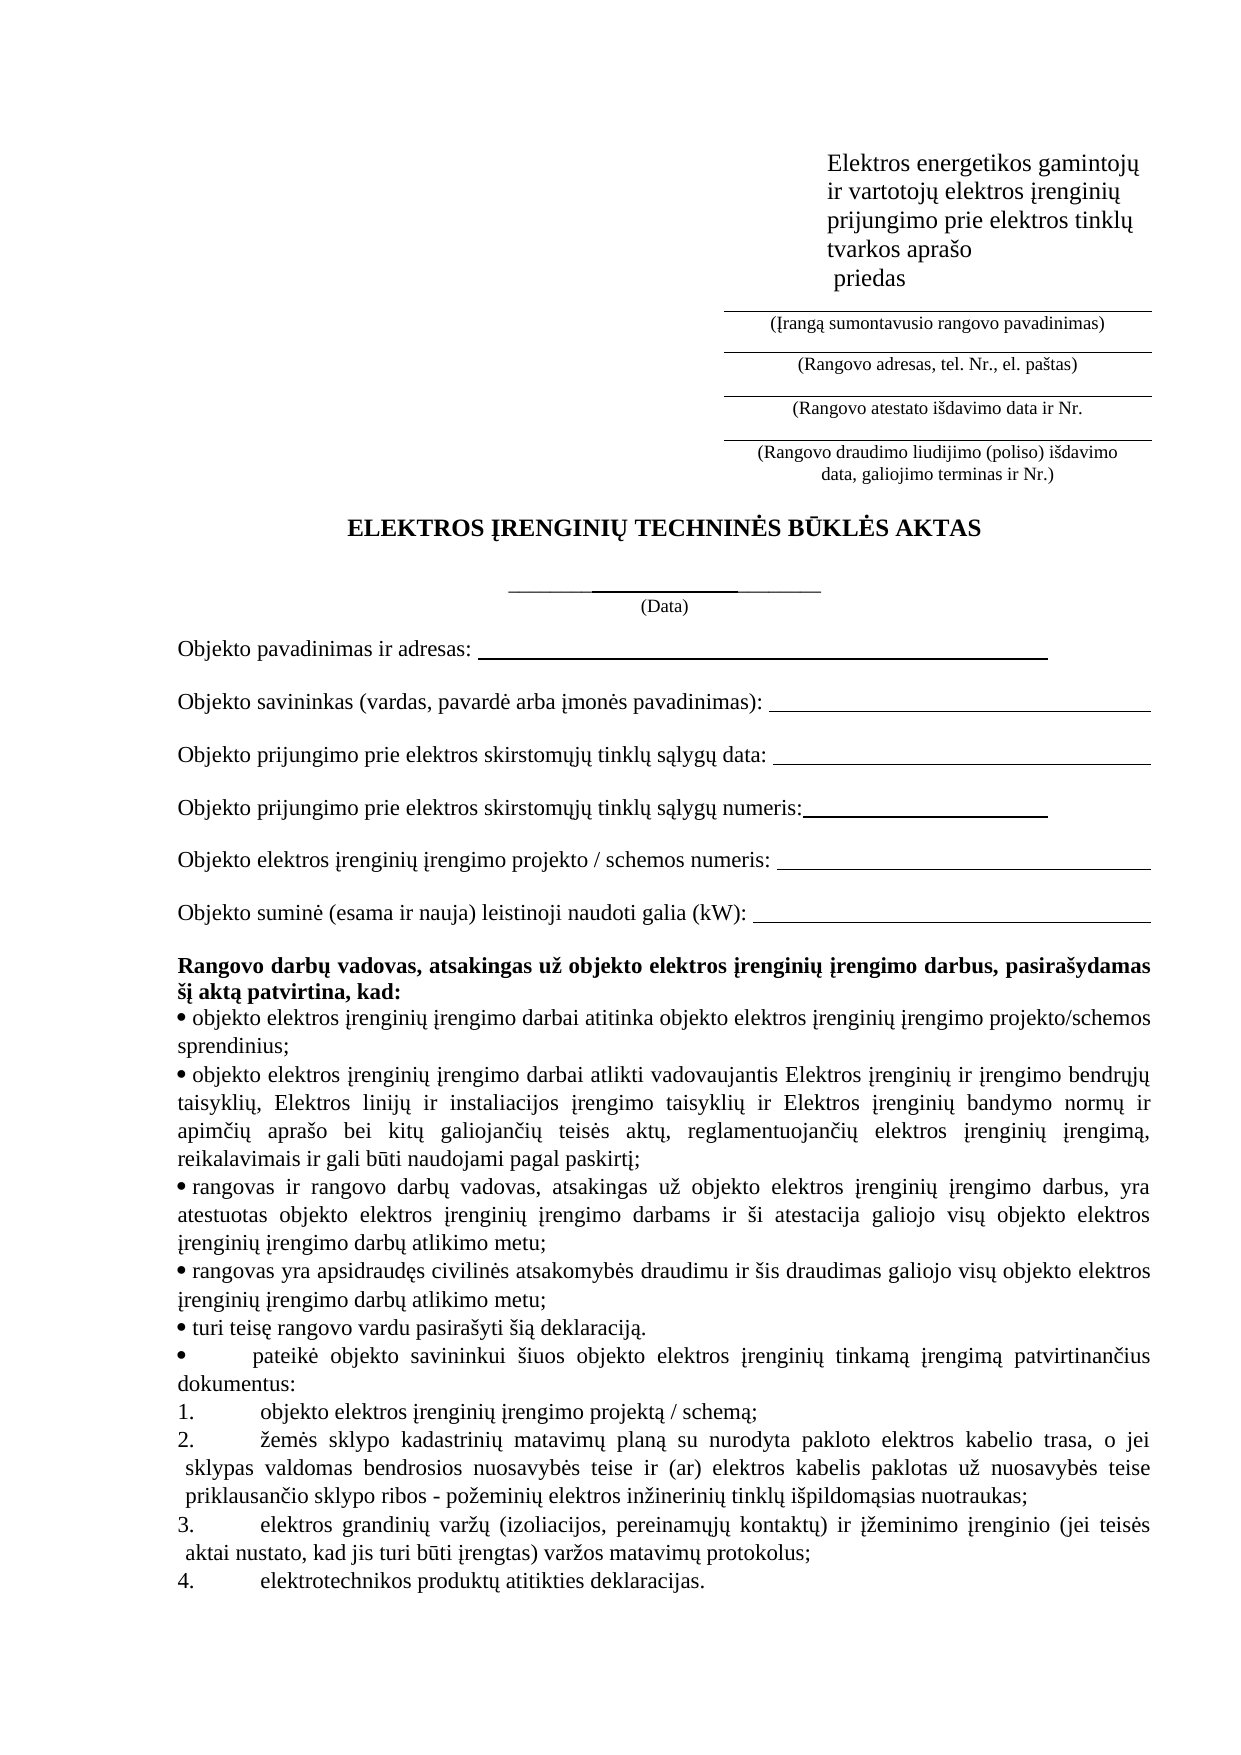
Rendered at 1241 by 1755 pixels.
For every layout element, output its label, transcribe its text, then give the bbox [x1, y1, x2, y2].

text Objekto elektros įrenginių įrengimo projekto / schemos numeris: [148, 846, 1152, 873]
text Objekto savininkas (vardas, pavardė arba įmonės pavadinimas): [148, 688, 1152, 714]
text Elektros energetikos gamintojų [827, 148, 1152, 176]
text ________ ________ [177, 571, 1152, 595]
text 1. objekto elektros įrenginių įrengimo projektą / schemą; [177, 1398, 1152, 1424]
table_cell (Rangovo atestato išdavimo data ir Nr. [724, 397, 1152, 440]
text Objekto pavadinimas ir adresas: [148, 636, 1152, 662]
text  objekto elektros įrenginių įrengimo darbai atlikti vadovaujantis Elektros įrenginių ir įrengimo bendrųjų taisyklių, Elektros linijų ir instaliacijos įrengimo taisyklių ir Elektros įrenginių bandymo normų ir apimčių aprašo bei kitų galiojančių teisės aktų, reglamentuojančių elektros įrenginių įrengimą, reikalavimais ir gali būti naudojami pagal paskirtį; [177, 1061, 1152, 1171]
table_cell (Rangovo draudimo liudijimo (poliso) išdavimo data, galiojimo terminas ir Nr.) [724, 441, 1152, 484]
text priedas [827, 263, 1152, 291]
text  pateikė objekto savininkui šiuos objekto elektros įrenginių tinkamą įrengimą patvirtinančius dokumentus: [177, 1342, 1152, 1396]
table_cell [724, 375, 1152, 396]
table_cell (Įrangą sumontavusio rangovo pavadinimas) [724, 312, 1152, 333]
text prijungimo prie elektros tinklų [827, 205, 1152, 234]
text tvarkos aprašo [827, 234, 1152, 263]
text Objekto prijungimo prie elektros skirstomųjų tinklų sąlygų data: [148, 741, 1152, 767]
text 4. elektrotechnikos produktų atitikties deklaracijas. [177, 1567, 1152, 1593]
text  objekto elektros įrenginių įrengimo darbai atitinka objekto elektros įrenginių įrengimo projekto/schemos sprendinius; [177, 1004, 1152, 1059]
text (Data) [177, 595, 1152, 616]
text Objekto prijungimo prie elektros skirstomųjų tinklų sąlygų numeris: [148, 794, 1152, 820]
table_header [724, 291, 1152, 311]
text 3. elektros grandinių varžų (izoliacijos, pereinamųjų kontaktų) ir įžeminimo įrenginio (jei teisės aktai nustato, kad jis turi būti įrengtas) varžos matavimų protokolus; [177, 1511, 1152, 1565]
text ir vartotojų elektros įrenginių [827, 176, 1152, 205]
text  rangovas ir rangovo darbų vadovas, atsakingas už objekto elektros įrenginių įrengimo darbus, yra atestuotas objekto elektros įrenginių įrengimo darbams ir ši atestacija galiojo visų objekto elektros įrenginių įrengimo darbų atlikimo metu; [177, 1173, 1152, 1256]
text Rangovo darbų vadovas, atsakingas už objekto elektros įrenginių įrengimo darbus, pasirašydamas šį aktą patvirtina, kad: [177, 952, 1152, 1004]
table_cell [724, 333, 1152, 352]
text  turi teisę rangovo vardu pasirašyti šią deklaraciją. [177, 1314, 1152, 1340]
text  rangovas yra apsidraudęs civilinės atsakomybės draudimu ir šis draudimas galiojo visų objekto elektros įrenginių įrengimo darbų atlikimo metu; [177, 1258, 1152, 1312]
text ElekTROS ĮRENGINIŲ TECHNINĖS BŪKLĖS AKTAS [177, 513, 1152, 542]
text 2. žemės sklypo kadastrinių matavimų planą su nurodyta pakloto elektros kabelio trasa, o jei sklypas valdomas bendrosios nuosavybės teise ir (ar) elektros kabelis paklotas už nuosavybės teise priklausančio sklypo ribos - požeminių elektros inžinerinių tinklų išpildomąsias nuotraukas; [177, 1426, 1152, 1509]
text Objekto suminė (esama ir nauja) leistinoji naudoti galia (kW): [148, 899, 1152, 925]
table_cell (Rangovo adresas, tel. Nr., el. paštas) [724, 353, 1152, 375]
